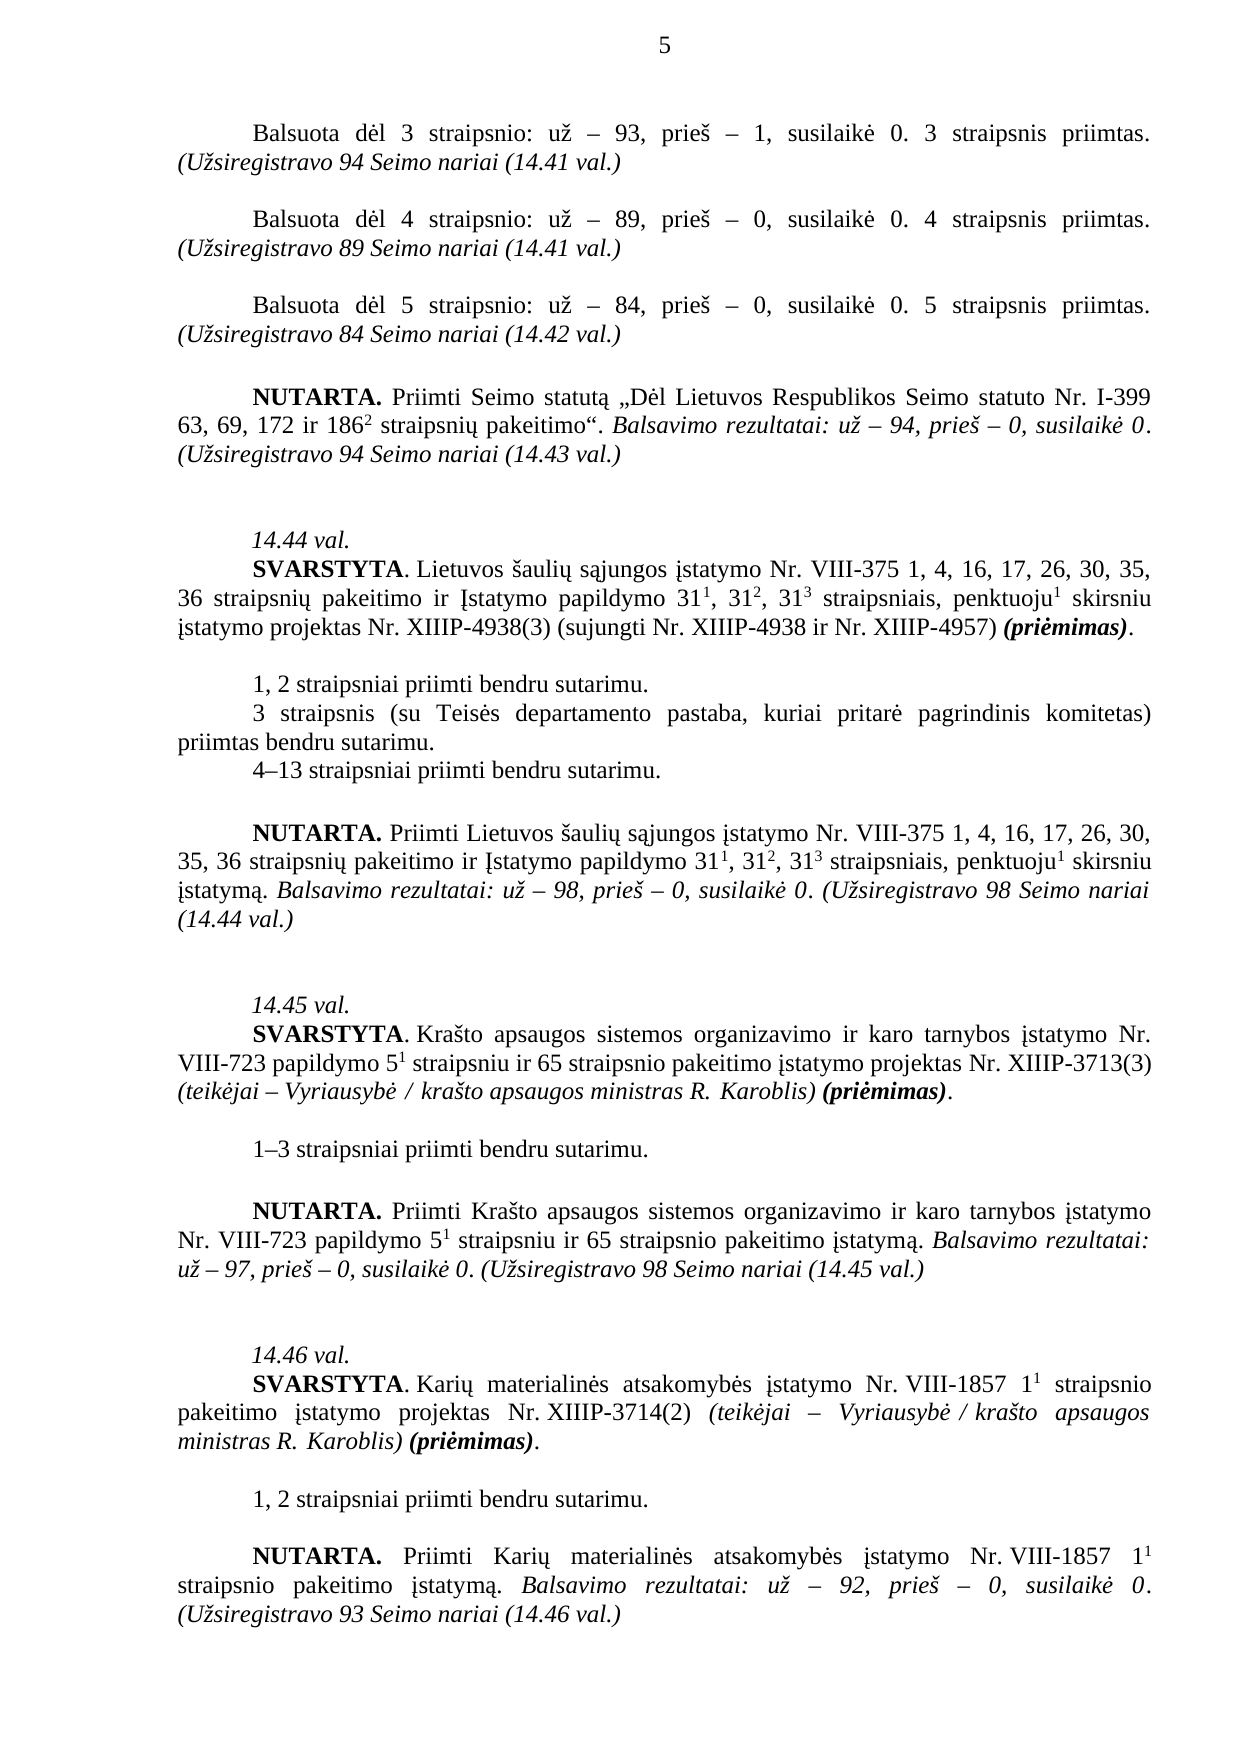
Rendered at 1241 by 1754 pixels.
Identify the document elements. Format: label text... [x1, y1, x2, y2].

text SVARSTYTA. Karių materialinės atsakomybės įstatymo Nr. VIII-1857 11 straipsnio pakeitimo įstatymo projektas Nr. XIIIP-3714(2) (teikėjai – Vyriausybė / krašto apsaugos ministras R. Karoblis) (priėmimas). [177, 1369, 1152, 1455]
text 3 straipsnis (su Teisės departamento pastaba, kuriai pritarė pagrindinis komitetas) priimtas bendru sutarimu. [177, 698, 1152, 755]
text NUTARTA. Priimti Karių materialinės atsakomybės įstatymo Nr. VIII-1857 11 straipsnio pakeitimo įstatymą. Balsavimo rezultatai: už – 92, prieš – 0, susilaikė 0. (Užsiregistravo 93 Seimo nariai (14.46 val.) [177, 1541, 1152, 1627]
text NUTARTA. Priimti Krašto apsaugos sistemos organizavimo ir karo tarnybos įstatymo Nr. VIII-723 papildymo 51 straipsniu ir 65 straipsnio pakeitimo įstatymą. Balsavimo rezultatai: už – 97, prieš – 0, susilaikė 0. (Užsiregistravo 98 Seimo nariai (14.45 val.) [177, 1196, 1152, 1282]
text Balsuota dėl 5 straipsnio: už – 84, prieš – 0, susilaikė 0. 5 straipsnis priimtas. (Užsiregistravo 84 Seimo nariai (14.42 val.) [177, 291, 1152, 348]
text 14.46 val. [177, 1340, 1152, 1369]
text Balsuota dėl 3 straipsnio: už – 93, prieš – 1, susilaikė 0. 3 straipsnis priimtas. (Užsiregistravo 94 Seimo nariai (14.41 val.) [177, 118, 1152, 176]
text Balsuota dėl 4 straipsnio: už – 89, prieš – 0, susilaikė 0. 4 straipsnis priimtas. (Užsiregistravo 89 Seimo nariai (14.41 val.) [177, 204, 1152, 262]
text SVARSTYTA. Krašto apsaugos sistemos organizavimo ir karo tarnybos įstatymo Nr. VIII-723 papildymo 51 straipsniu ir 65 straipsnio pakeitimo įstatymo projektas Nr. XIIIP-3713(3) (teikėjai – Vyriausybė / krašto apsaugos ministras R. Karoblis) (priėmimas). [177, 1019, 1152, 1105]
text 14.45 val. [177, 990, 1152, 1019]
text 4–13 straipsniai priimti bendru sutarimu. [177, 755, 1152, 784]
text NUTARTA. Priimti Lietuvos šaulių sąjungos įstatymo Nr. VIII-375 1, 4, 16, 17, 26, 30, 35, 36 straipsnių pakeitimo ir Įstatymo papildymo 311, 312, 313 straipsniais, penktuoju1 skirsniu įstatymą. Balsavimo rezultatai: už – 98, prieš – 0, susilaikė 0. (Užsiregistravo 98 Seimo nariai (14.44 val.) [177, 818, 1152, 933]
text SVARSTYTA. Lietuvos šaulių sąjungos įstatymo Nr. VIII-375 1, 4, 16, 17, 26, 30, 35, 36 straipsnių pakeitimo ir Įstatymo papildymo 311, 312, 313 straipsniais, penktuoju1 skirsniu įstatymo projektas Nr. XIIIP-4938(3) (sujungti Nr. XIIIP-4938 ir Nr. XIIIP-4957) (priėmimas). [177, 554, 1152, 640]
text 1, 2 straipsniai priimti bendru sutarimu. [177, 1484, 1152, 1512]
text 1, 2 straipsniai priimti bendru sutarimu. [177, 669, 1152, 698]
text 1–3 straipsniai priimti bendru sutarimu. [177, 1134, 1152, 1163]
text 14.44 val. [177, 525, 1152, 554]
text NUTARTA. Priimti Seimo statutą „Dėl Lietuvos Respublikos Seimo statuto Nr. I-399 63, 69, 172 ir 1862 straipsnių pakeitimo“. Balsavimo rezultatai: už – 94, prieš – 0, susilaikė 0. (Užsiregistravo 94 Seimo nariai (14.43 val.) [177, 382, 1152, 468]
